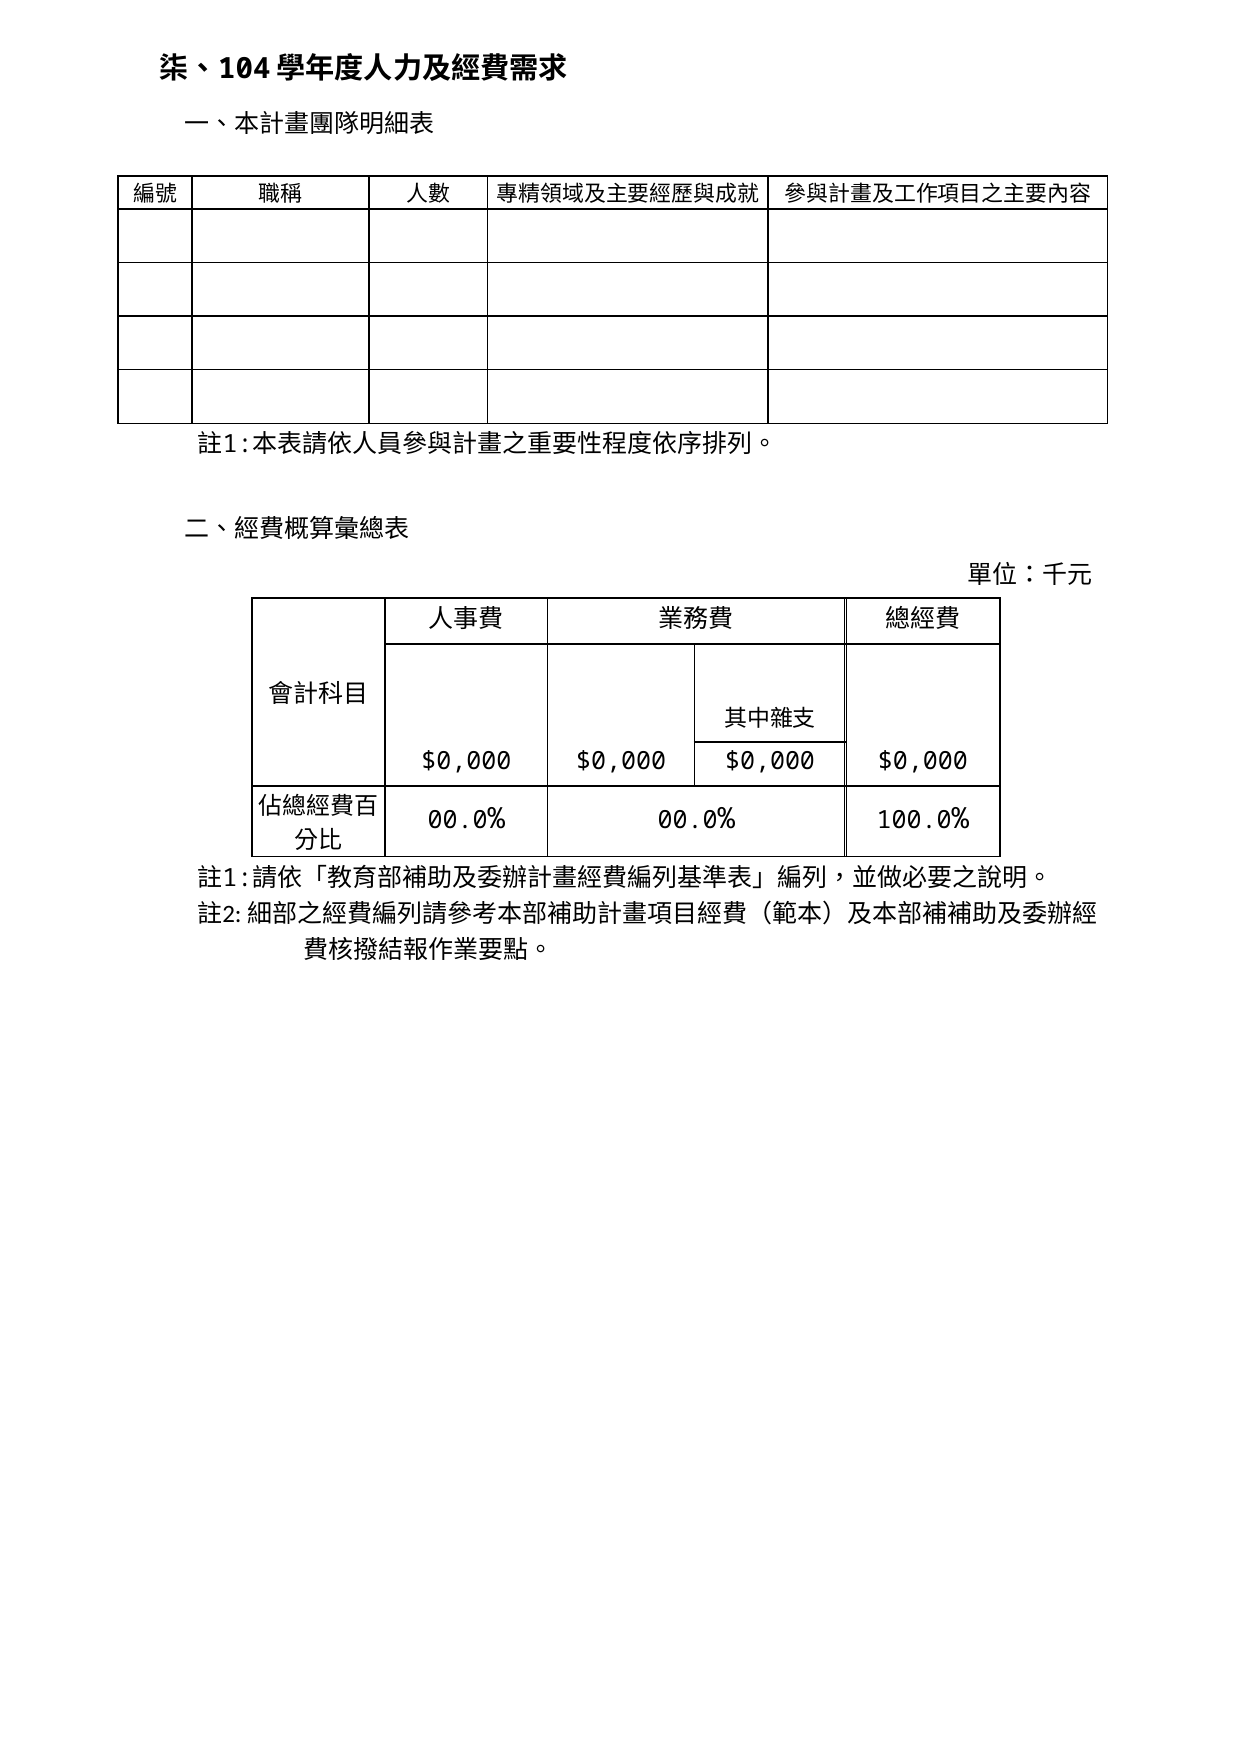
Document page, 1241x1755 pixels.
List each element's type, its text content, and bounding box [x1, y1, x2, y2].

table_cell [193, 210, 368, 261]
list 細部之經費編列請參考本部補助計畫項目經費（範本）及本部補補助及委辦經費核撥結報作業要點。 [197, 894, 1117, 966]
table_cell 00.0% [548, 787, 844, 856]
table_cell [119, 263, 191, 315]
table_header 編號 [119, 177, 191, 208]
table_cell [193, 263, 368, 315]
table_cell 00.0% [386, 787, 547, 856]
table_cell [119, 317, 191, 369]
table_cell $0,000 [386, 645, 547, 785]
table_cell [119, 210, 191, 261]
text 柒、104學年度人力及經費需求 [159, 35, 1093, 89]
table_cell [769, 370, 1107, 422]
table_header 職稱 [193, 177, 368, 208]
table_cell $0,000 [548, 645, 694, 785]
table_header 業務費 [548, 599, 844, 643]
text 單位：千元 [159, 555, 1093, 591]
text 二、經費概算彙總表 [159, 494, 1093, 548]
table_cell 其中雜支 [695, 645, 844, 741]
table_cell [488, 370, 767, 422]
table_cell [488, 210, 767, 261]
text 一、本計畫團隊明細表 [159, 89, 1093, 144]
table_cell [769, 317, 1107, 369]
table_header 會計科目 [253, 599, 384, 785]
table_cell [193, 370, 368, 422]
table_cell [370, 370, 487, 422]
table_cell $0,000 [847, 645, 999, 785]
table_header 專精領域及主要經歷與成就 [488, 177, 767, 208]
list 本表請依人員參與計畫之重要性程度依序排列。 [197, 424, 1093, 460]
table_header 人數 [370, 177, 487, 208]
table_cell [119, 370, 191, 422]
table_cell [370, 263, 487, 315]
table_cell [488, 263, 767, 315]
table_cell [370, 210, 487, 261]
table_cell [769, 263, 1107, 315]
list 請依「教育部補助及委辦計畫經費編列基準表」編列，並做必要之說明。 [197, 857, 1117, 894]
table_cell 佔總經費百分比 [253, 787, 384, 856]
table_cell [193, 317, 368, 369]
table_header 參與計畫及工作項目之主要內容 [769, 177, 1107, 208]
table_header 人事費 [386, 599, 547, 643]
table_cell [769, 210, 1107, 261]
table_cell [370, 317, 487, 369]
table_header 總經費 [847, 599, 999, 643]
table_cell [488, 317, 767, 369]
table_cell $0,000 [695, 743, 844, 785]
table_cell 100.0% [847, 787, 999, 856]
